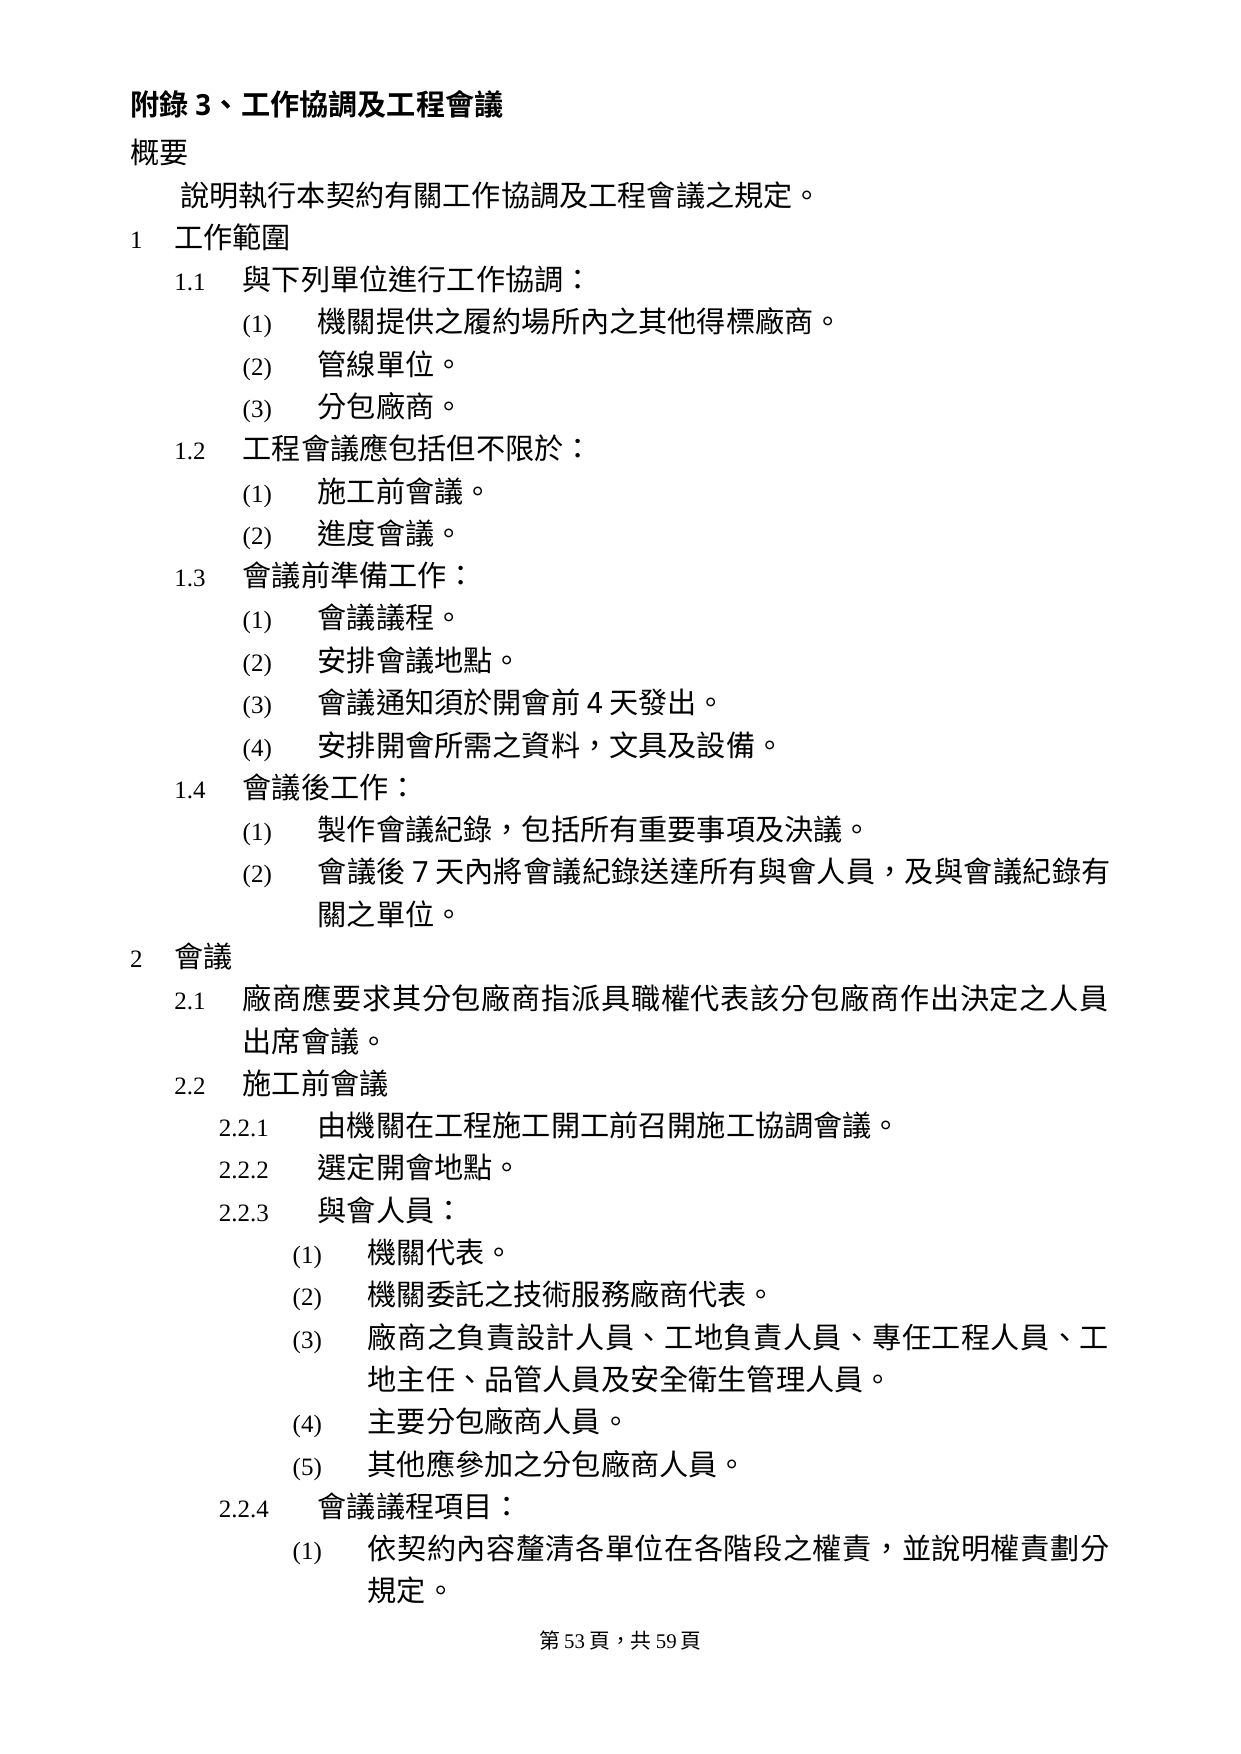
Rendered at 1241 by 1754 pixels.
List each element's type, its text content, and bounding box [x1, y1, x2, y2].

text 說明執行本契約有關工作協調及工程會議之規定。 [180, 172, 1110, 214]
list 主要分包廠商人員。 [292, 1399, 1110, 1441]
list 分包廠商。 [242, 384, 1110, 426]
list 機關委託之技術服務廠商代表。 [292, 1272, 1110, 1314]
list 會議後工作： [174, 764, 1110, 807]
list 由機關在工程施工開工前召開施工協調會議。 [218, 1103, 1110, 1145]
list 會議通知須於開會前4天發出。 [242, 680, 1110, 722]
list 施工前會議 [174, 1061, 1110, 1103]
list 製作會議紀錄，包括所有重要事項及決議。 [242, 807, 1110, 849]
list 安排開會所需之資料，文具及設備。 [242, 722, 1110, 764]
text 概要 [130, 130, 1110, 172]
list 與下列單位進行工作協調： [174, 257, 1110, 299]
list 廠商之負責設計人員、工地負責人員、專任工程人員、工地主任、品管人員及安全衛生管理人員。 [292, 1314, 1110, 1399]
list 工作範圍 [130, 214, 1110, 257]
list 會議 [130, 934, 1110, 976]
list 其他應參加之分包廠商人員。 [292, 1441, 1110, 1483]
text 附錄3、工作協調及工程會議 [130, 81, 1110, 124]
list 會議議程項目： [218, 1483, 1110, 1526]
list 廠商應要求其分包廠商指派具職權代表該分包廠商作出決定之人員出席會議。 [174, 976, 1110, 1061]
list 選定開會地點。 [218, 1145, 1110, 1187]
list 與會人員： [218, 1187, 1110, 1230]
list 進度會議。 [242, 511, 1110, 553]
list 管線單位。 [242, 341, 1110, 384]
list 施工前會議。 [242, 468, 1110, 511]
list 會議後7天內將會議紀錄送達所有與會人員，及與會議紀錄有關之單位。 [242, 849, 1110, 934]
list 機關代表。 [292, 1230, 1110, 1272]
list 安排會議地點。 [242, 637, 1110, 680]
list 依契約內容釐清各單位在各階段之權責，並說明權責劃分規定。 [292, 1526, 1110, 1610]
list 機關提供之履約場所內之其他得標廠商。 [242, 299, 1110, 341]
list 工程會議應包括但不限於： [174, 426, 1110, 468]
list 會議議程。 [242, 595, 1110, 637]
list 會議前準備工作： [174, 553, 1110, 595]
